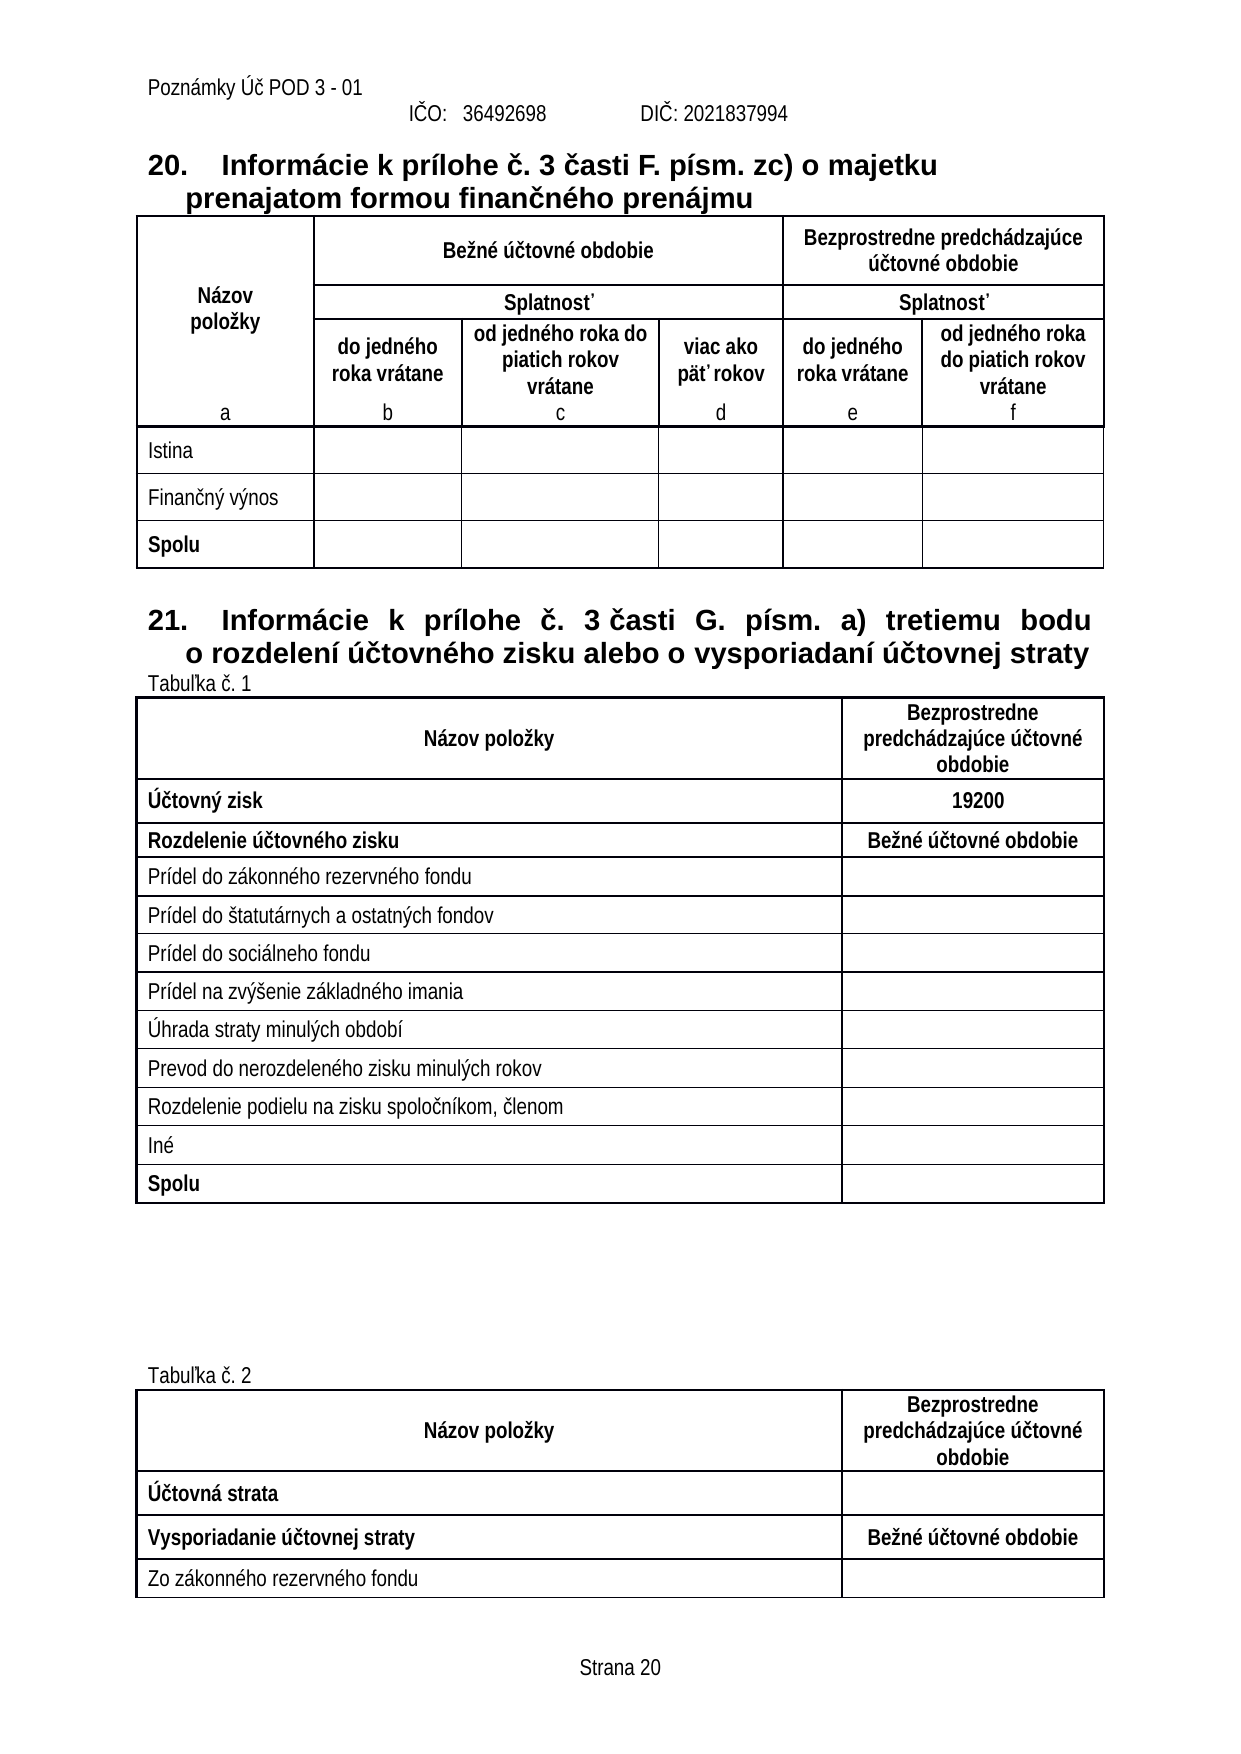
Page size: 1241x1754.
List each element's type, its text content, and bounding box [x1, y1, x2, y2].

table_cell [923, 474, 1103, 520]
table_cell [659, 428, 782, 473]
table_cell Bežné účtovné obdobie [843, 824, 1103, 856]
table_cell Prídel do zákonného rezervného fondu [138, 858, 841, 894]
table_cell [784, 428, 922, 473]
text Tabuľka č. 1 [148, 670, 1092, 696]
table_cell [923, 428, 1103, 473]
table_cell Iné [138, 1126, 841, 1164]
table_header Bezprostredne predchádzajúce účtovné obdobie [843, 1391, 1103, 1470]
table_cell Bežné účtovné obdobie [843, 1516, 1103, 1558]
table_header Názov položky [138, 699, 841, 777]
table_header Bežné účtovné obdobie [315, 217, 782, 283]
table_cell Zo zákonného rezervného fondu [138, 1560, 841, 1597]
table_header Názov položky [138, 1391, 841, 1470]
table_cell [843, 1126, 1103, 1164]
table_cell viac ako päť rokov [660, 320, 782, 399]
table_cell a [138, 399, 313, 425]
table_cell Vysporiadanie účtovnej straty [138, 1516, 841, 1558]
table_cell [462, 521, 658, 567]
table_cell Splatnosť [315, 286, 782, 318]
table_cell [843, 858, 1103, 894]
table_cell b [315, 399, 461, 425]
table_cell Finančný výnos [138, 474, 313, 520]
table_cell [843, 1011, 1103, 1048]
table_cell Rozdelenie účtovného zisku [138, 824, 841, 856]
table_cell do jedného roka vrátane [784, 320, 921, 399]
table_cell [784, 521, 922, 567]
table_cell [843, 1088, 1103, 1125]
table_cell [843, 934, 1103, 971]
table_cell f [923, 399, 1103, 425]
table_cell [843, 973, 1103, 1010]
table_cell [315, 428, 461, 473]
table_cell [315, 474, 461, 520]
table_cell Účtovný zisk [138, 780, 841, 822]
table_cell d [660, 399, 782, 425]
table_cell [659, 521, 782, 567]
table_cell e [784, 399, 921, 425]
table_cell Spolu [138, 521, 313, 567]
table_cell Prídel do štatutárnych a ostatných fondov [138, 897, 841, 933]
table_cell [843, 897, 1103, 933]
table_cell Účtovná strata [138, 1472, 841, 1514]
table_cell [843, 1165, 1103, 1202]
table_cell od jedného roka do piatich rokov vrátane [923, 320, 1103, 399]
title Informácie k prílohe č. 3 časti F. písm. zc) o majetku prenajatom formou finančného prenájmu [148, 148, 1092, 215]
table_cell 19200 [843, 780, 1103, 822]
table_cell [843, 1472, 1103, 1514]
table_header Bezprostredne predchádzajúce účtovné obdobie [784, 217, 1103, 283]
table_cell Rozdelenie podielu na zisku spoločníkom, členom [138, 1088, 841, 1125]
table_cell Úhrada straty minulých období [138, 1011, 841, 1048]
table_cell [659, 474, 782, 520]
table_cell Prídel do sociálneho fondu [138, 934, 841, 971]
table_cell Splatnosť [784, 286, 1103, 318]
table_cell Prevod do nerozdeleného zisku minulých rokov [138, 1049, 841, 1087]
table_cell od jedného roka do piatich rokov vrátane [463, 320, 658, 399]
text Tabuľka č. 2 [148, 1362, 1092, 1389]
table_cell [462, 428, 658, 473]
table_cell [923, 521, 1103, 567]
table_header Bezprostredne predchádzajúce účtovné obdobie [843, 699, 1103, 777]
title Informácie k prílohe č. 3 časti G. písm. a) tretiemu bodu o rozdelení účtovného zisku alebo o vysporiadaní účtovnej straty [148, 603, 1092, 670]
table_cell Prídel na zvýšenie základného imania [138, 973, 841, 1010]
table_cell [784, 474, 922, 520]
table_cell [462, 474, 658, 520]
table_cell c [463, 399, 658, 425]
table_cell Istina [138, 428, 313, 473]
table_cell do jedného roka vrátane [315, 320, 461, 399]
table_header Názov položky [138, 217, 313, 399]
table_cell Spolu [138, 1165, 841, 1202]
table_cell [315, 521, 461, 567]
table_cell [843, 1049, 1103, 1087]
table_cell [843, 1560, 1103, 1597]
